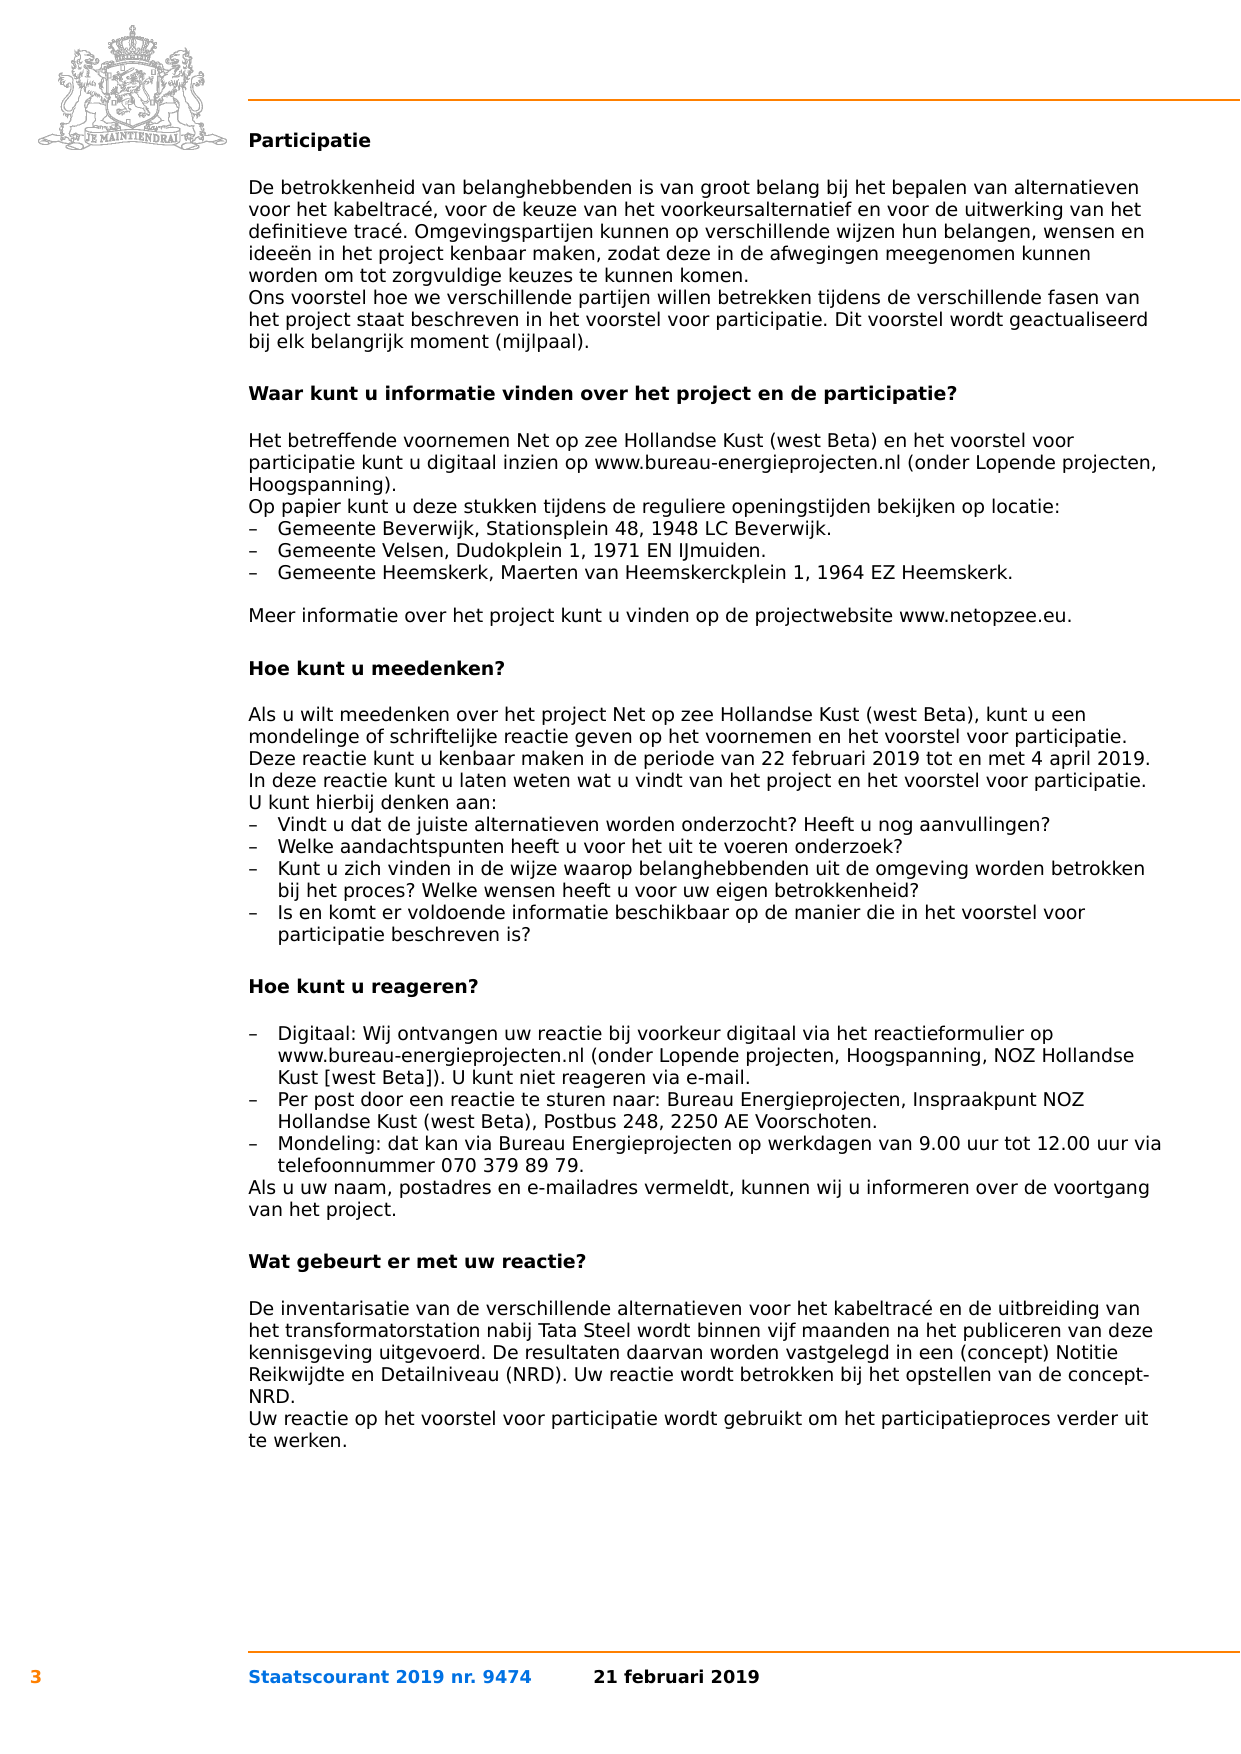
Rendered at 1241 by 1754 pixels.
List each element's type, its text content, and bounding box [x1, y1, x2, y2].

text Als u wilt meedenken over het project Net op zee Hollandse Kust (west Beta), kunt u een mondelinge of schriftelijke reactie geven op het voornemen en het voorstel voor participatie. Deze reactie kunt u kenbaar maken in de periode van 22 februari 2019 tot en met 4 april 2019. In deze reactie kunt u laten weten wat u vindt van het project en het voorstel voor participatie. U kunt hierbij denken aan: [248, 704, 1163, 814]
text – Gemeente Beverwijk, Stationsplein 48, 1948 LC Beverwijk. [248, 518, 1163, 539]
text Ons voorstel hoe we verschillende partijen willen betrekken tijdens de verschillende fasen van het project staat beschreven in het voorstel voor participatie. Dit voorstel wordt geactualiseerd bij elk belangrijk moment (mijlpaal). [248, 287, 1163, 353]
text Meer informatie over het project kunt u vinden op de projectwebsite www.netopzee.eu. [248, 605, 1163, 627]
text – Is en komt er voldoende informatie beschikbaar op de manier die in het voorstel voor participatie beschreven is? [248, 902, 1163, 946]
picture [38, 25, 227, 150]
text Het betreffende voornemen Net op zee Hollandse Kust (west Beta) en het voorstel voor participatie kunt u digitaal inzien op www.bureau-energieprojecten.nl (onder Lopende projecten, Hoogspanning). [248, 430, 1163, 496]
text – Per post door een reactie te sturen naar: Bureau Energieprojecten, Inspraakpunt NOZ Hollandse Kust (west Beta), Postbus 248, 2250 AE Voorschoten. [248, 1089, 1163, 1133]
text – Kunt u zich vinden in de wijze waarop belanghebbenden uit de omgeving worden betrokken bij het proces? Welke wensen heeft u voor uw eigen betrokkenheid? [248, 858, 1163, 902]
text – Gemeente Heemskerk, Maerten van Heemskerckplein 1, 1964 EZ Heemskerk. [248, 562, 1163, 583]
text De inventarisatie van de verschillende alternatieven voor het kabeltracé en de uitbreiding van het transformatorstation nabij Tata Steel wordt binnen vijf maanden na het publiceren van deze kennisgeving uitgevoerd. De resultaten daarvan worden vastgelegd in een (concept) Notitie Reikwijdte en Detailniveau (NRD). Uw reactie wordt betrokken bij het opstellen van de concept-NRD. [248, 1298, 1163, 1408]
text Op papier kunt u deze stukken tijdens de reguliere openingstijden bekijken op locatie: [248, 496, 1163, 518]
subtitle Wat gebeurt er met uw reactie? [248, 1251, 1163, 1273]
text Uw reactie op het voorstel voor participatie wordt gebruikt om het participatieproces verder uit te werken. [248, 1408, 1163, 1452]
text – Gemeente Velsen, Dudokplein 1, 1971 EN IJmuiden. [248, 539, 1163, 562]
subtitle Participatie [248, 130, 1163, 152]
text De betrokkenheid van belanghebbenden is van groot belang bij het bepalen van alternatieven voor het kabeltracé, voor de keuze van het voorkeursalternatief en voor de uitwerking van het definitieve tracé. Omgevingspartijen kunnen op verschillende wijzen hun belangen, wensen en ideeën in het project kenbaar maken, zodat deze in de afwegingen meegenomen kunnen worden om tot zorgvuldige keuzes te kunnen komen. [248, 177, 1163, 287]
text – Mondeling: dat kan via Bureau Energieprojecten op werkdagen van 9.00 uur tot 12.00 uur via telefoonnummer 070 379 89 79. [248, 1133, 1163, 1177]
text – Digitaal: Wij ontvangen uw reactie bij voorkeur digitaal via het reactieformulier op www.bureau-energieprojecten.nl (onder Lopende projecten, Hoogspanning, NOZ Hollandse Kust [west Beta]). U kunt niet reageren via e-mail. [248, 1023, 1163, 1089]
subtitle Hoe kunt u meedenken? [248, 657, 1163, 679]
text Als u uw naam, postadres en e-mailadres vermeldt, kunnen wij u informeren over de voortgang van het project. [248, 1177, 1163, 1221]
text – Welke aandachtspunten heeft u voor het uit te voeren onderzoek? [248, 836, 1163, 858]
subtitle Hoe kunt u reageren? [248, 976, 1163, 998]
subtitle Waar kunt u informatie vinden over het project en de participatie? [248, 383, 1163, 405]
text – Vindt u dat de juiste alternatieven worden onderzocht? Heeft u nog aanvullingen? [248, 814, 1163, 836]
